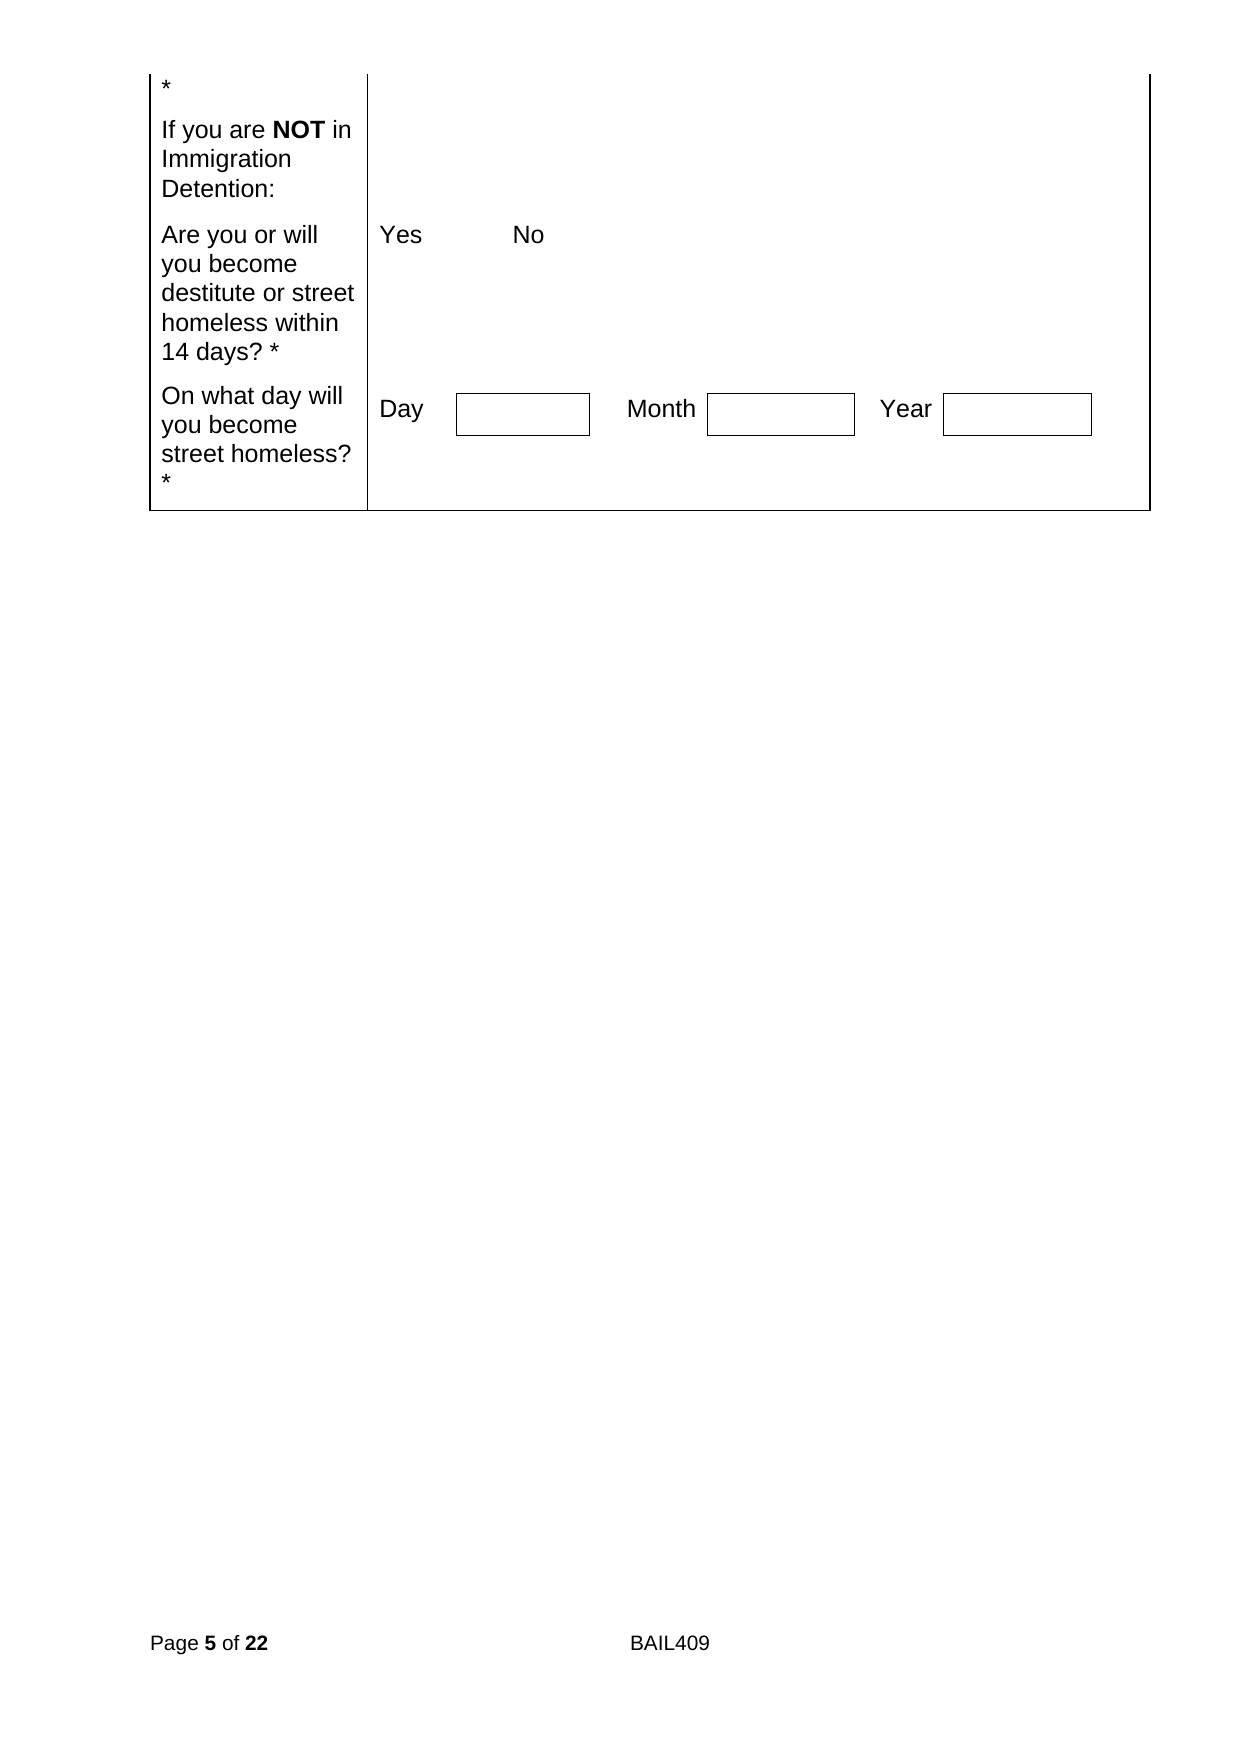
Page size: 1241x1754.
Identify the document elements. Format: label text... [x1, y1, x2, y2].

table_cell [589, 435, 707, 510]
table_cell [855, 381, 943, 393]
table_cell Year [855, 393, 943, 435]
table_cell [1091, 435, 1149, 510]
table_cell [707, 436, 855, 510]
table_cell [368, 381, 456, 393]
table_cell [589, 381, 707, 393]
table_cell [707, 381, 855, 393]
table_cell [457, 394, 589, 435]
table_cell [1092, 393, 1149, 435]
table_cell [368, 115, 1149, 220]
table_cell Month [590, 393, 707, 435]
table_cell Yes No [368, 220, 1149, 381]
table_cell [943, 436, 1091, 510]
table_cell [943, 381, 1091, 393]
table_cell * [151, 74, 367, 115]
table_cell [456, 436, 589, 510]
table_cell Are you or will you become destitute or street homeless within 14 days? * [151, 220, 367, 381]
table_cell [944, 394, 1091, 435]
table_cell [368, 74, 1149, 115]
table_cell [1091, 381, 1149, 393]
table_cell [855, 435, 943, 510]
table_cell If you are NOT in Immigration Detention: [151, 115, 367, 220]
table_cell [368, 435, 456, 510]
table_cell Day [368, 393, 456, 435]
table_cell [708, 394, 854, 435]
table_cell [456, 381, 589, 393]
table_cell On what day will you become street homeless? * [151, 381, 367, 510]
